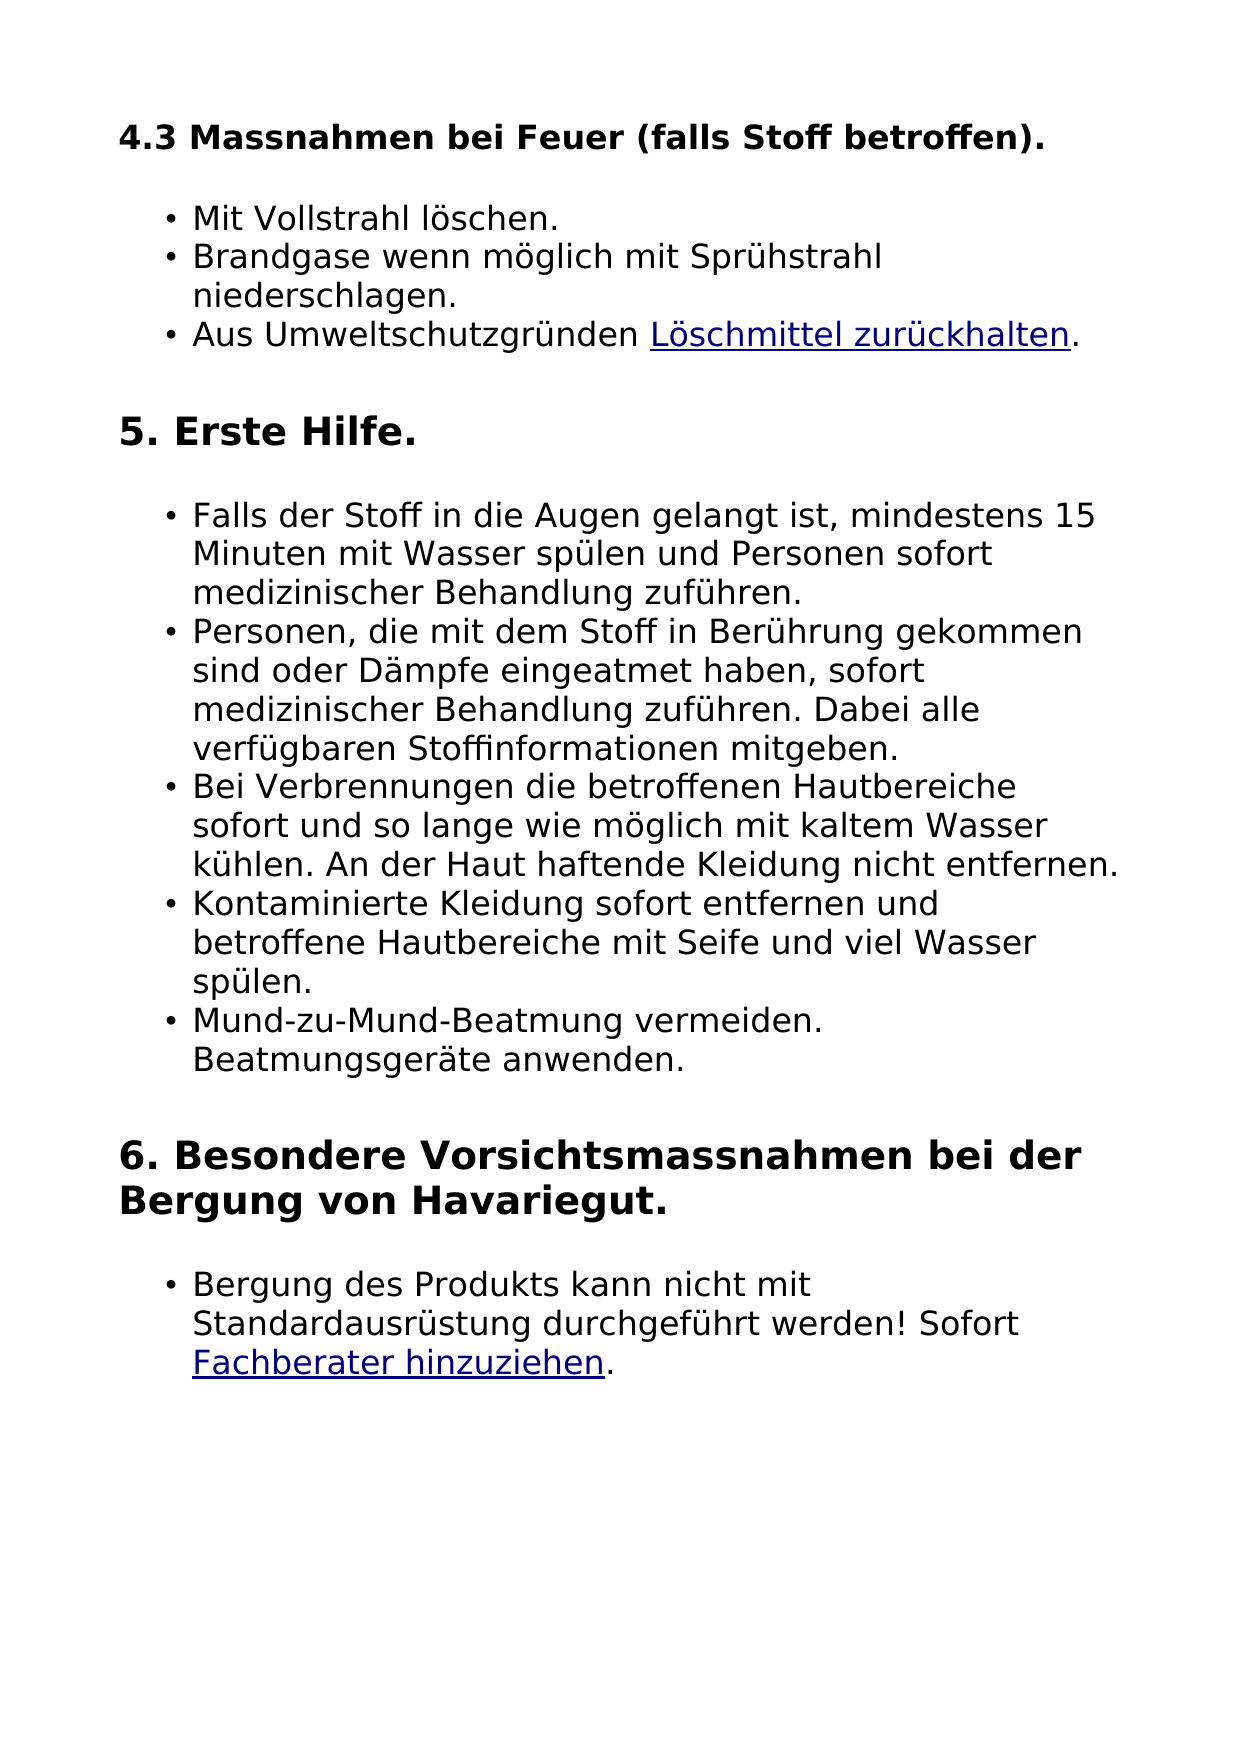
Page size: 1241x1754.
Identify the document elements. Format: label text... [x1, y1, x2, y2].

list Brandgase wenn möglich mit Sprühstrahl niederschlagen. [177, 238, 1122, 316]
subtitle 6. Besondere Vorsichtsmassnahmen bei der Bergung von Havariegut. [118, 1133, 1122, 1224]
list Bergung des Produkts kann nicht mit Standardausrüstung durchgeführt werden! Sofort Fachberater hinzuziehen. [177, 1266, 1122, 1382]
list Mund-zu-Mund-Beatmung vermeiden. Beatmungsgeräte anwenden. [177, 1001, 1122, 1079]
list Mit Vollstrahl löschen. [177, 199, 1122, 238]
subtitle 5. Erste Hilfe. [118, 409, 1122, 454]
list Bei Verbrennungen die betroffenen Hautbereiche sofort und so lange wie möglich mit kaltem Wasser kühlen. An der Haut haftende Kleidung nicht entfernen. [177, 768, 1122, 884]
list Personen, die mit dem Stoff in Berührung gekommen sind oder Dämpfe eingeatmet haben, sofort medizinischer Behandlung zuführen. Dabei alle verfügbaren Stoffinformationen mitgeben. [177, 613, 1122, 768]
subtitle 4.3 Massnahmen bei Feuer (falls Stoff betroffen). [118, 118, 1122, 157]
list Kontaminierte Kleidung sofort entfernen und betroffene Hautbereiche mit Seife und viel Wasser spülen. [177, 884, 1122, 1001]
list Falls der Stoff in die Augen gelangt ist, mindestens 15 Minuten mit Wasser spülen und Personen sofort medizinischer Behandlung zuführen. [177, 496, 1122, 613]
list Aus Umweltschutzgründen Löschmittel zurückhalten. [177, 316, 1122, 354]
